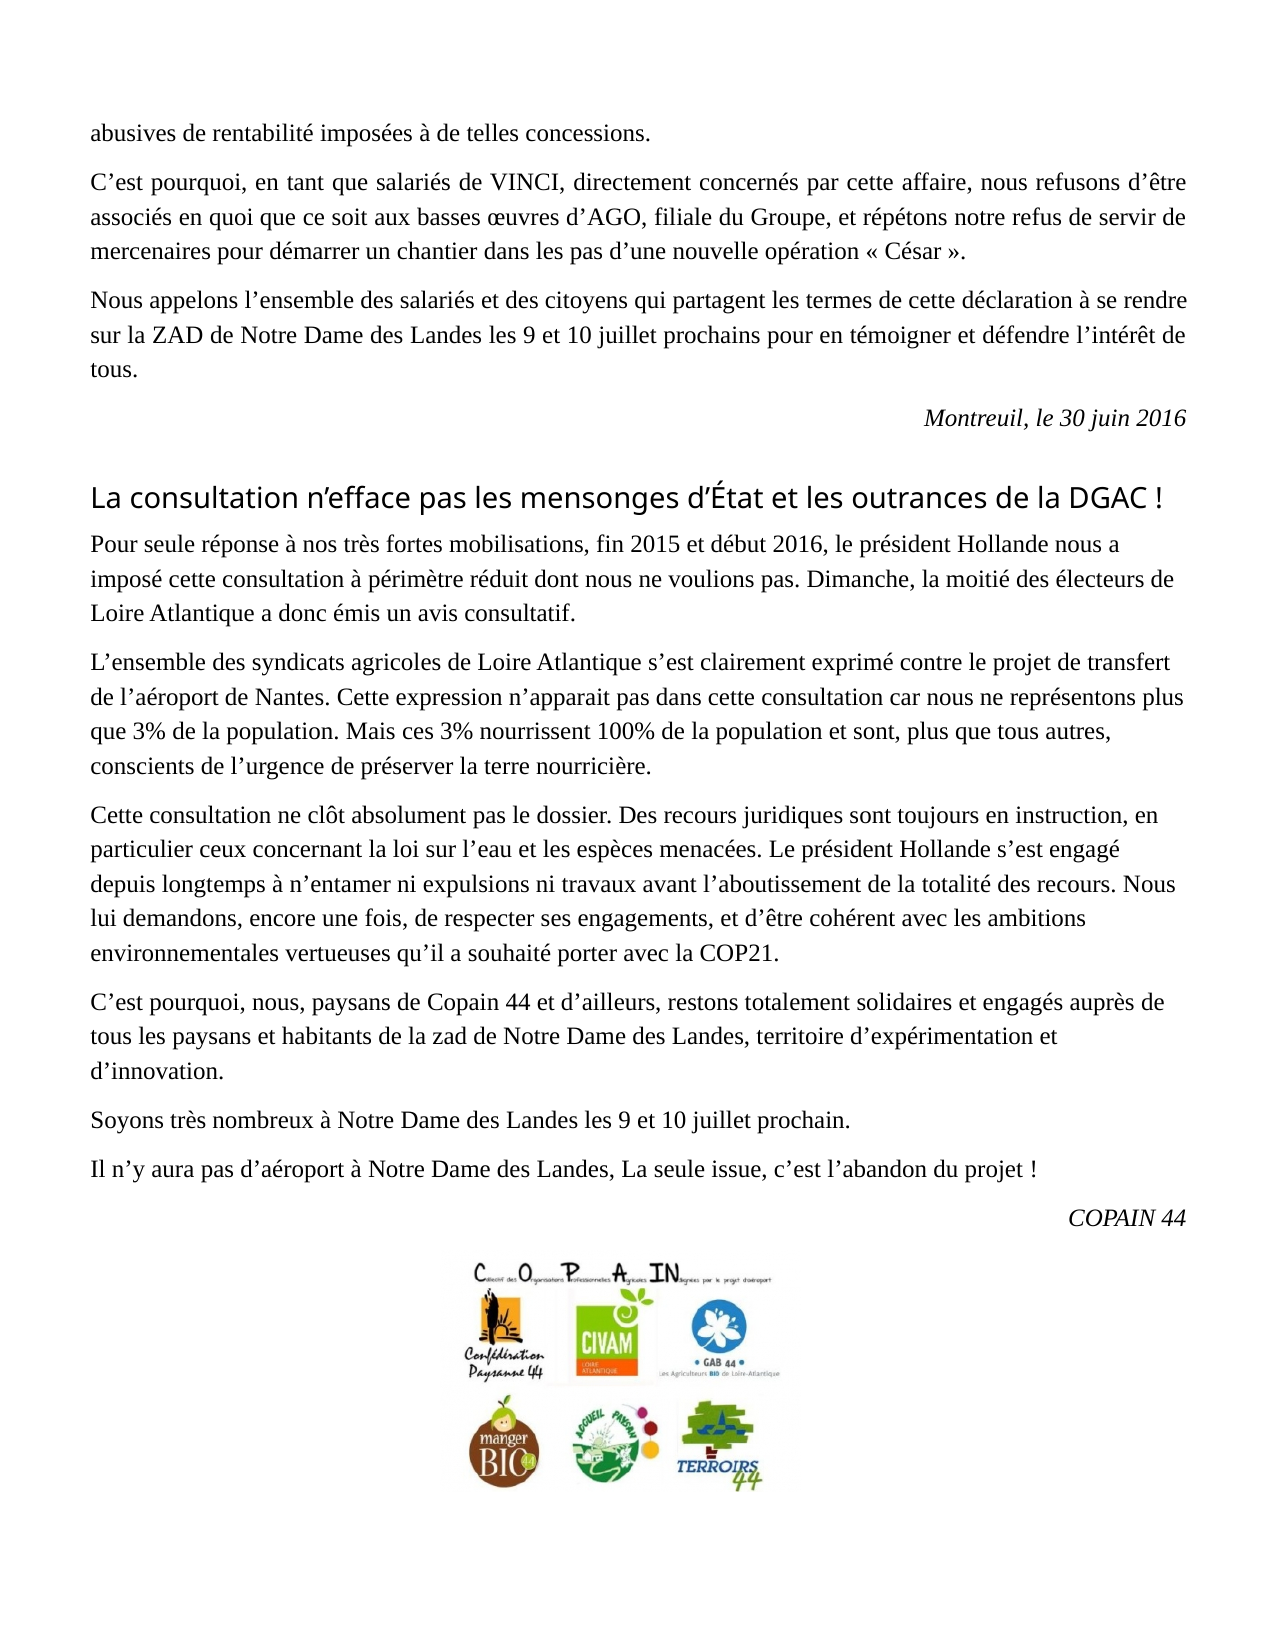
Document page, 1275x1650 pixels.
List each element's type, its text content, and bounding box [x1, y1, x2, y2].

text COPAIN 44 [90, 1166, 1188, 1194]
text Nous appelons l’ensemble des salariés et des citoyens qui partagent les termes de cette déclaration à se rendre sur la ZAD de Notre Dame des Landes les 9 et 10 juillet prochains pour en témoigner et défendre l’intérêt de tous. [90, 285, 1188, 383]
text abusives de rentabilité imposées à de telles concessions. [90, 118, 1188, 147]
text C’est pourquoi, nous, paysans de Copain 44 et d’ailleurs, restons totalement solidaires et engagés auprès de tous les paysans et habitants de la zad de Notre Dame des Landes, territoire d’expérimentation et d’innovation. [90, 949, 1188, 1047]
text C’est pourquoi, en tant que salariés de VINCI, directement concernés par cette affaire, nous refusons d’être associés en quoi que ce soit aux basses œuvres d’AGO, filiale du Groupe, et répétons notre refus de servir de mercenaires pour démarrer un chantier dans les pas d’une nouvelle opération « César ». [90, 167, 1188, 265]
subtitle La consultation n’efface pas les mensonges d’État et les outrances de la DGAC ! [90, 452, 1188, 492]
text Pour seule réponse à nos très fortes mobilisations, fin 2015 et début 2016, le président Hollande nous a imposé cette consultation à périmètre réduit dont nous ne voulions pas. Dimanche, la moitié des électeurs de Loire Atlantique a donc émis un avis consultatif. [90, 492, 1188, 590]
picture [440, 1212, 802, 1454]
text L’ensemble des syndicats agricoles de Loire Atlantique s’est clairement exprimé contre le projet de transfert de l’aéroport de Nantes. Cette expression n’apparait pas dans cette consultation car nous ne représentons plus que 3% de la population. Mais ces 3% nourrissent 100% de la population et sont, plus que tous autres, conscients de l’urgence de préserver la terre nourricière. [90, 610, 1188, 742]
text Il n’y aura pas d’aéroport à Notre Dame des Landes, La seule issue, c’est l’abandon du projet ! [90, 1117, 1188, 1145]
text Cette consultation ne clôt absolument pas le dossier. Des recours juridiques sont toujours en instruction, en particulier ceux concernant la loi sur l’eau et les espèces menacées. Le président Hollande s’est engagé depuis longtemps à n’entamer ni expulsions ni travaux avant l’aboutissement de la totalité des recours. Nous lui demandons, encore une fois, de respecter ses engagements, et d’être cohérent avec les ambitions environnementales vertueuses qu’il a souhaité porter avec la COP21. [90, 762, 1188, 929]
text Soyons très nombreux à Notre Dame des Landes les 9 et 10 juillet prochain. [90, 1067, 1188, 1096]
text Montreuil, le 30 juin 2016 [90, 403, 1188, 432]
